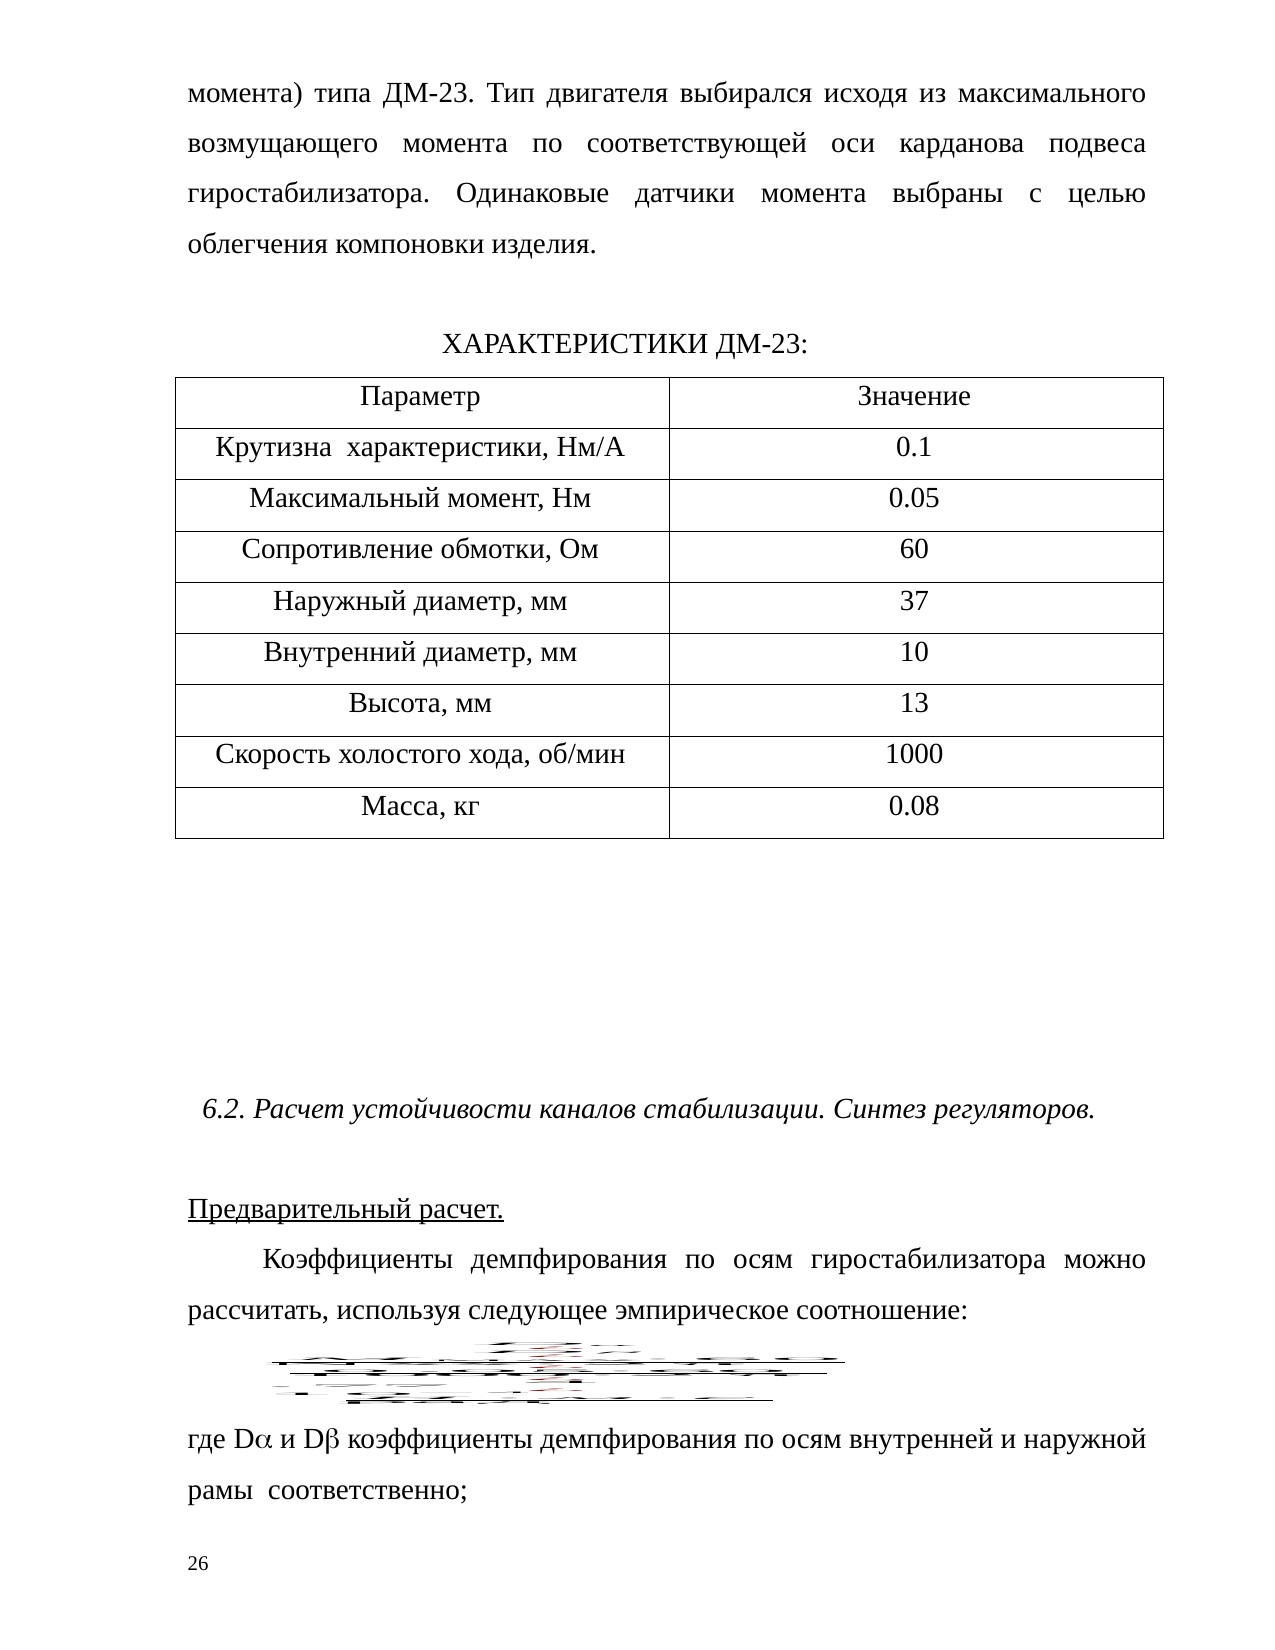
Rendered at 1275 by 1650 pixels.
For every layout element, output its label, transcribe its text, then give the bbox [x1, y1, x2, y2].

table_cell Максимальный момент, Нм [176, 480, 669, 531]
table_cell 0.08 [670, 788, 1163, 838]
text 6.2. Расчет устойчивости каналов стабилизации. Синтез регуляторов. [187, 1091, 1147, 1124]
text ХАРАКТЕРИСТИКИ ДМ-23: [187, 327, 1147, 360]
text момента) типа ДМ-23. Тип двигателя выбирался исходя из максимального возмущающего момента по соответствующей оси карданова подвеса гиростабилизатора. Одинаковые датчики момента выбраны с целью облегчения компоновки изделия. [187, 75, 1147, 259]
table_cell 1000 [670, 737, 1163, 787]
table_cell Высота, мм [176, 685, 669, 736]
table_cell Внутренний диаметр, мм [176, 634, 669, 684]
table_cell 0.1 [670, 429, 1163, 479]
text Предварительный расчет. [187, 1191, 1147, 1225]
text где D и D коэффициенты демпфирования по осям внутренней и наружной рамы соответственно; [187, 1422, 1147, 1506]
table_cell Наружный диаметр, мм [176, 583, 669, 633]
table_cell 10 [670, 634, 1163, 684]
table_header Значение [670, 378, 1163, 428]
table_cell 0.05 [670, 480, 1163, 531]
table_cell 13 [670, 685, 1163, 736]
table_cell Скорость холостого хода, об/мин [176, 737, 669, 787]
table_cell 60 [670, 532, 1163, 582]
table_cell Крутизна характеристики, Нм/А [176, 429, 669, 479]
table_cell 37 [670, 583, 1163, 633]
table_header Параметр [176, 378, 669, 428]
table_cell Сопротивление обмотки, Ом [176, 532, 669, 582]
text Коэффициенты демпфирования по осям гиростабилизатора можно рассчитать, используя следующее эмпирическое соотношение: [187, 1242, 1147, 1326]
table_cell Масса, кг [176, 788, 669, 838]
